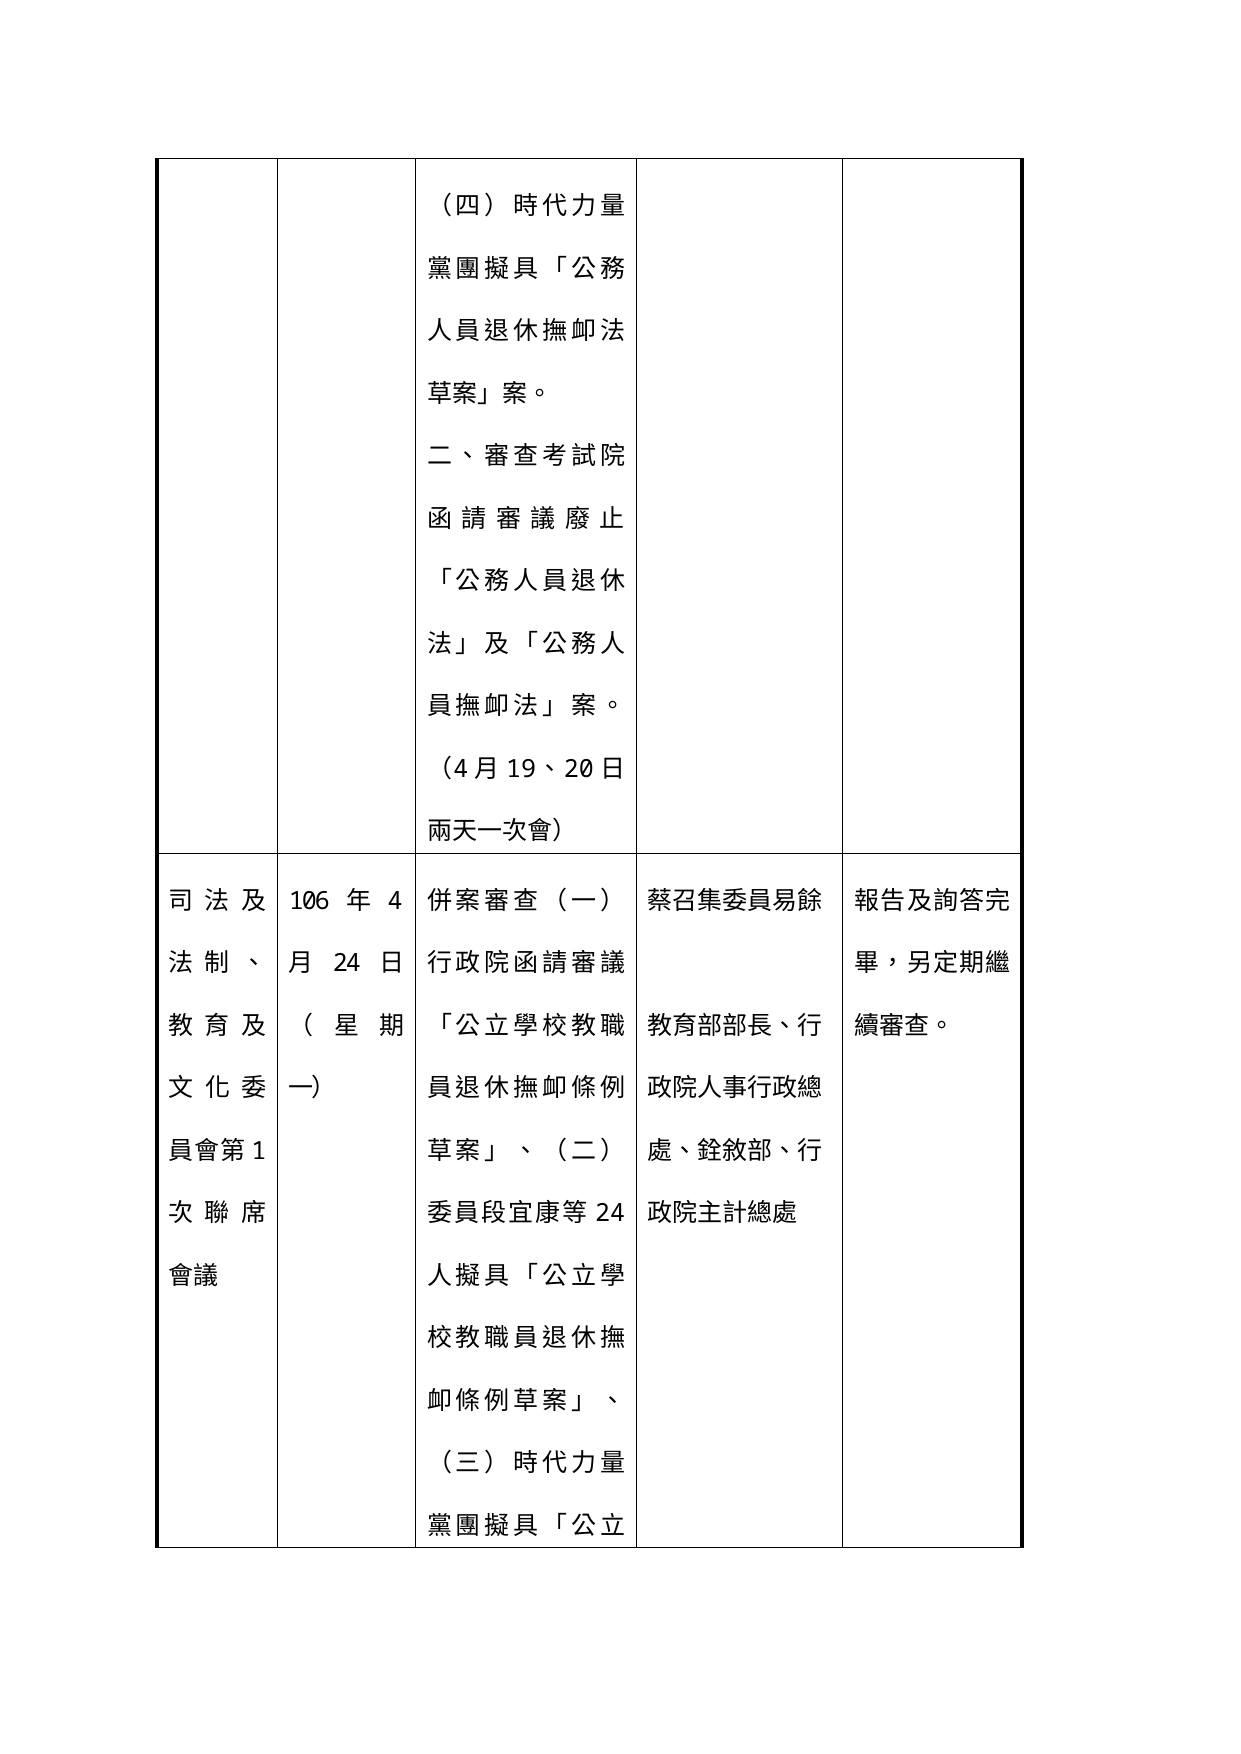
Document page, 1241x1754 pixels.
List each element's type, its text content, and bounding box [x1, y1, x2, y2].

table_cell 報告及詢答完畢，另定期繼續審查。 [843, 854, 1020, 1547]
table_cell 併案審查（一）行政院函請審議「公立學校教職員退休撫卹條例草案」、（二）委員段宜康等24 人擬具「公立學校教職員退休撫卹條例草案」、（三）時代力量黨團擬具「公立 [416, 854, 636, 1547]
table_cell [278, 159, 415, 853]
table_cell 司法及法制、教育及文化委員會第1次聯席會議 [159, 854, 277, 1547]
table_cell 蔡召集委員易餘 教育部部長、行政院人事行政總處、銓敘部、行政院主計總處 [637, 854, 842, 1547]
table_cell 106年4月24日（星期一） [278, 854, 415, 1547]
table_cell [843, 159, 1020, 853]
table_cell [159, 159, 277, 853]
table_cell [637, 159, 842, 853]
table_cell （四）時代力量黨團擬具「公務人員退休撫卹法草案」案。 二、審查考試院函請審議廢止「公務人員退休法」及「公務人員撫卹法」案。（4月19、20日兩天一次會） [416, 159, 636, 853]
